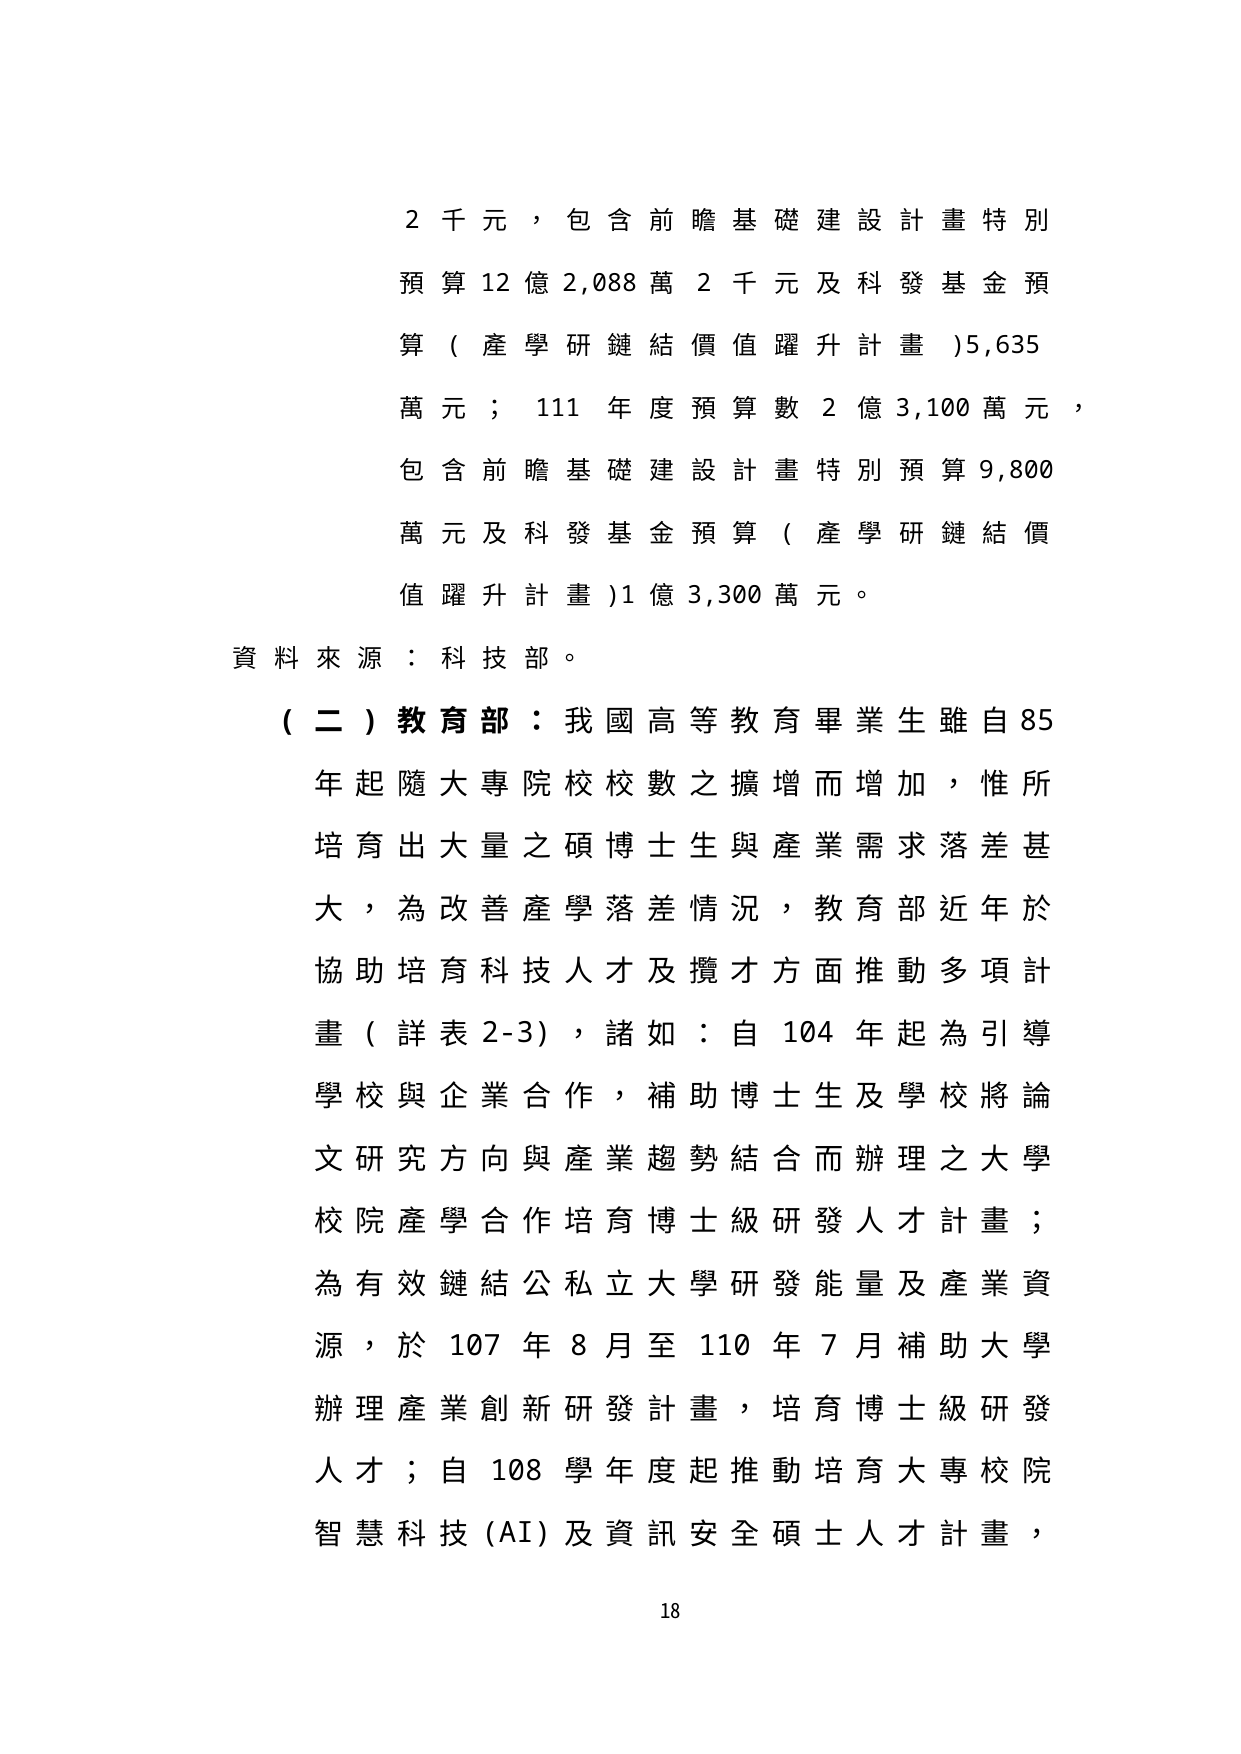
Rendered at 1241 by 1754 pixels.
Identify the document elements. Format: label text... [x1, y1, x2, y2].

text (二)教育部：我國高等教育畢業生雖自85年起隨大專院校校數之擴增而增加，惟所培育出大量之碩博士生與產業需求落差甚大，為改善產學落差情況，教育部近年於協助培育科技人才及攬才方面推動多項計畫(詳表2-3)，諸如：自104年起為引導學校與企業合作，補助博士生及學校將論文研究方向與產業趨勢結合而辦理之大學校院產學合作培育博士級研發人才計畫；為有效鏈結公私立大學研發能量及產業資源，於107年8月至110年7月補助大學辦理產業創新研發計畫，培育博士級研發人才；自108學年度起推動培育大專校院智慧科技(AI)及資訊安全碩士人才計畫，針對符合計畫目標之系所，核配外加招生名額；為協助各大學延攬國際頂尖人才，自107年度起補助符合規定之公私立大專校院辦理玉山青年學者計畫，藉由提供具國際競爭力之薪資待遇，吸引國際人才來臺任教；另為協助大專校院延攬與留任國內外教學研究、社會服務、高等教育經營管理及產業實務具卓著貢獻或發展潛力之特殊優秀人才，該部並自107年度起辦理「延攬及留住大專校院特殊優秀人才實施彈性薪資方案」，補助彈性薪資執行成效較佳之大專校院，以引導學校投入資源及拉大校內彈性薪資級距，達到各校拔尖及留才之效益。截至110年底該等計畫近5年度已支用之經費達30億331萬7千元、111年度預算8億3,800萬元，其中除「推動培育大專校院智慧科技(AI)及資訊安全碩士人才計畫」僅核配外加招生名額，無涉經費補助外，餘所需經費均以教育部年度預算支應。 [242, 677, 1058, 1552]
text 資料來源：科技部。 [183, 615, 1058, 677]
text 3.「產業高階人才培訓計畫(重點產業高階人才培訓計畫)」迄110年12月31日已支用之經費決算數12億7,723萬2千元，包含前瞻基礎建設計畫特別預算12億2,088萬2千元及科發基金預算(產學研鏈結價值躍升計畫)5,635萬元；111年度預算數2億3,100萬元，包含前瞻基礎建設計畫特別預算9,800萬元及科發基金預算(產學研鏈結價值躍升計畫)1億3,300萬元。 [334, 177, 1058, 615]
